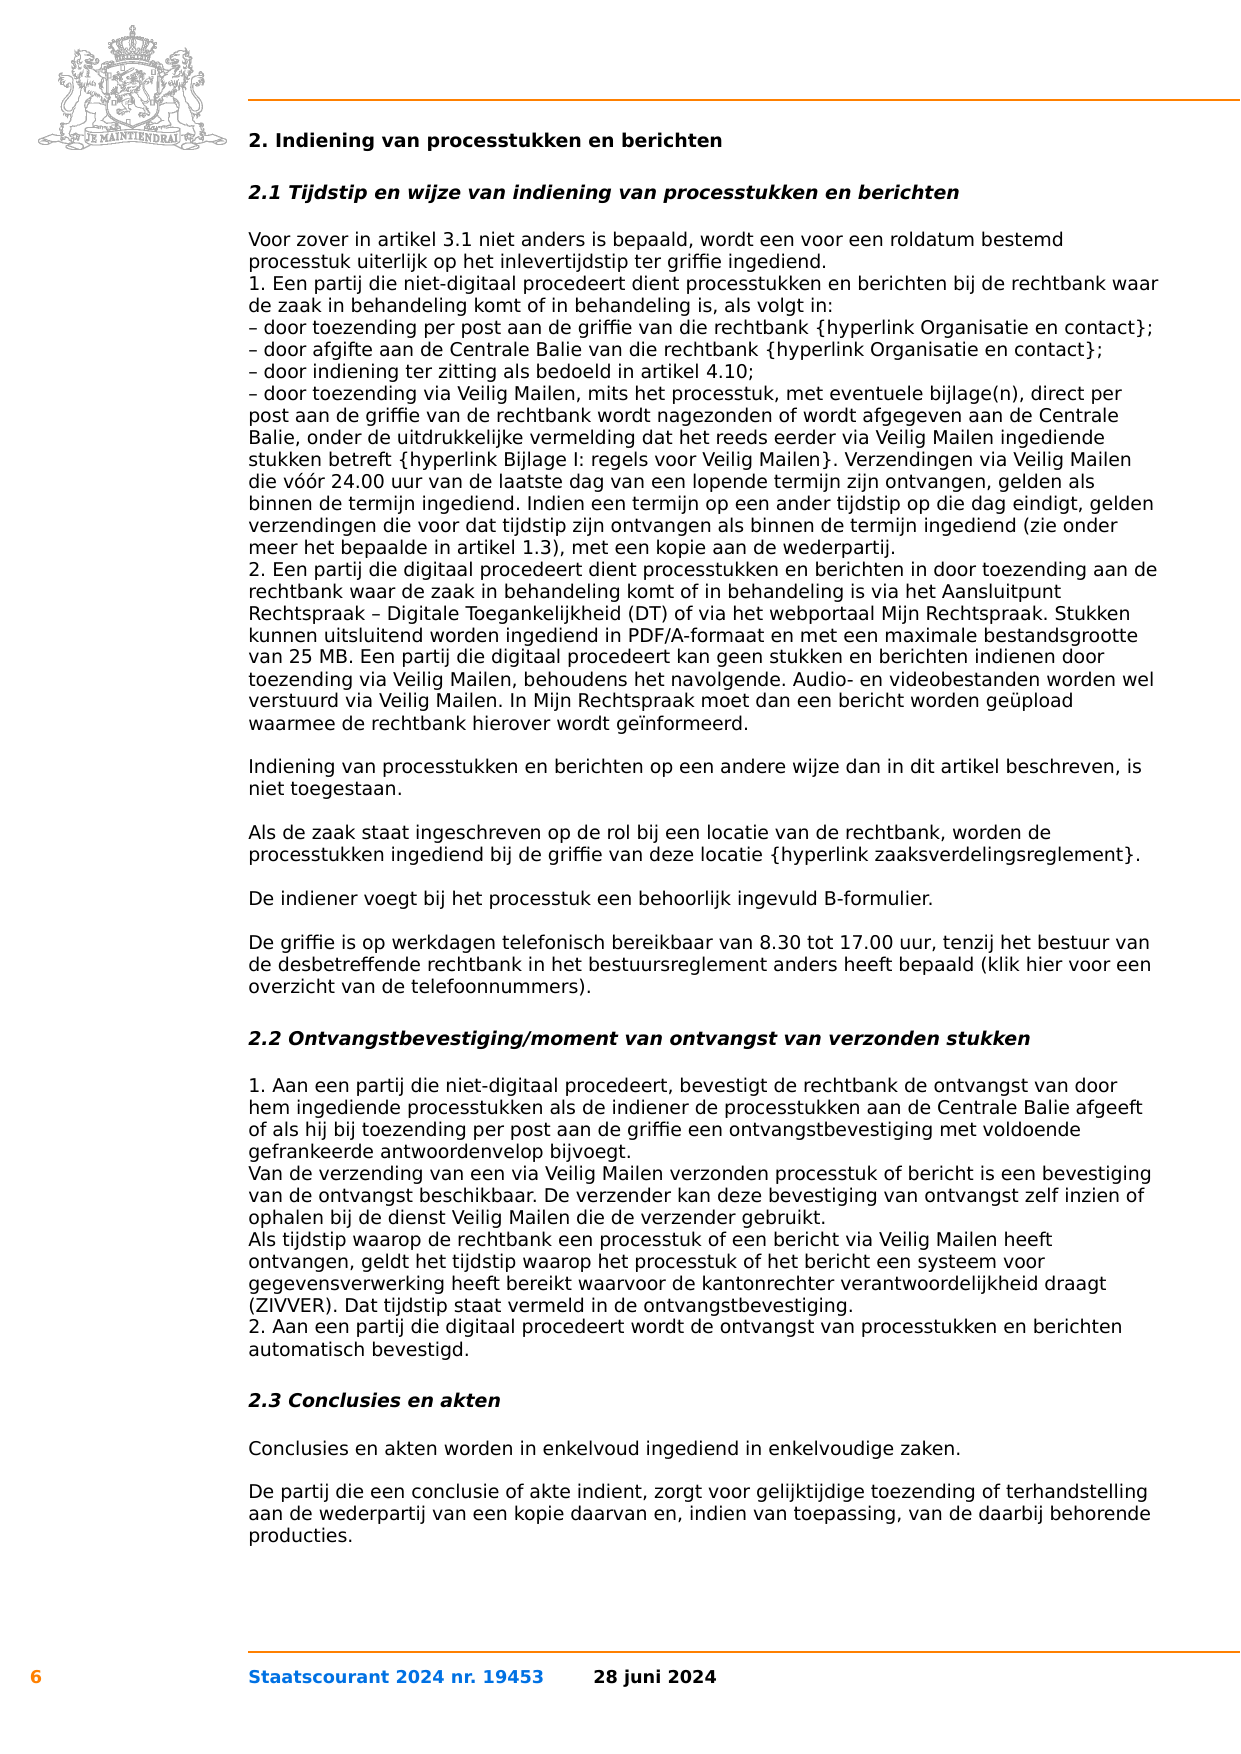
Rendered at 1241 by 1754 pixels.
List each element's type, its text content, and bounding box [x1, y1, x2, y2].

text 1. Een partij die niet-digitaal procedeert dient processtukken en berichten bij de rechtbank waar de zaak in behandeling komt of in behandeling is, als volgt in: [248, 273, 1163, 317]
text Als tijdstip waarop de rechtbank een processtuk of een bericht via Veilig Mailen heeft ontvangen, geldt het tijdstip waarop het processtuk of het bericht een systeem voor gegevensverwerking heeft bereikt waarvoor de kantonrechter verantwoordelijkheid draagt (ZIVVER). Dat tijdstip staat vermeld in de ontvangstbevestiging. [248, 1228, 1163, 1316]
text De griffie is op werkdagen telefonisch bereikbaar van 8.30 tot 17.00 uur, tenzij het bestuur van de desbetreffende rechtbank in het bestuursreglement anders heeft bepaald (klik hier voor een overzicht van de telefoonnummers). [248, 932, 1163, 998]
text Indiening van processtukken en berichten op een andere wijze dan in dit artikel beschreven, is niet toegestaan. [248, 756, 1163, 800]
text Conclusies en akten worden in enkelvoud ingediend in enkelvoudige zaken. [248, 1437, 1163, 1459]
text 2. Aan een partij die digitaal procedeert wordt de ontvangst van processtukken en berichten automatisch bevestigd. [248, 1316, 1163, 1360]
subtitle 2.3 Conclusies en akten [248, 1390, 1163, 1412]
text – door toezending via Veilig Mailen, mits het processtuk, met eventuele bijlage(n), direct per post aan de griffie van de rechtbank wordt nagezonden of wordt afgegeven aan de Centrale Balie, onder de uitdrukkelijke vermelding dat het reeds eerder via Veilig Mailen ingediende stukken betreft {hyperlink Bijlage I: regels voor Veilig Mailen}. Verzendingen via Veilig Mailen die vóór 24.00 uur van de laatste dag van een lopende termijn zijn ontvangen, gelden als binnen de termijn ingediend. Indien een termijn op een ander tijdstip op die dag eindigt, gelden verzendingen die voor dat tijdstip zijn ontvangen als binnen de termijn ingediend (zie onder meer het bepaalde in artikel 1.3), met een kopie aan de wederpartij. [248, 383, 1163, 558]
picture [38, 25, 227, 150]
text – door afgifte aan de Centrale Balie van die rechtbank {hyperlink Organisatie en contact}; [248, 339, 1163, 361]
subtitle 2.2 Ontvangstbevestiging/moment van ontvangst van verzonden stukken [248, 1028, 1163, 1050]
subtitle 2. Indiening van processtukken en berichten [248, 130, 1163, 152]
text 1. Aan een partij die niet-digitaal procedeert, bevestigt de rechtbank de ontvangst van door hem ingediende processtukken als de indiener de processtukken aan de Centrale Balie afgeeft of als hij bij toezending per post aan de griffie een ontvangstbevestiging met voldoende gefrankeerde antwoordenvelop bijvoegt. [248, 1075, 1163, 1163]
text 2. Een partij die digitaal procedeert dient processtukken en berichten in door toezending aan de rechtbank waar de zaak in behandeling komt of in behandeling is via het Aansluitpunt Rechtspraak – Digitale Toegankelijkheid (DT) of via het webportaal Mijn Rechtspraak. Stukken kunnen uitsluitend worden ingediend in PDF/A-formaat en met een maximale bestandsgrootte van 25 MB. Een partij die digitaal procedeert kan geen stukken en berichten indienen door toezending via Veilig Mailen, behoudens het navolgende. Audio- en videobestanden worden wel verstuurd via Veilig Mailen. In Mijn Rechtspraak moet dan een bericht worden geüpload waarmee de rechtbank hierover wordt geïnformeerd. [248, 558, 1163, 734]
text – door toezending per post aan de griffie van die rechtbank {hyperlink Organisatie en contact}; [248, 317, 1163, 339]
text – door indiening ter zitting als bedoeld in artikel 4.10; [248, 361, 1163, 383]
subtitle 2.1 Tijdstip en wijze van indiening van processtukken en berichten [248, 182, 1163, 204]
text Als de zaak staat ingeschreven op de rol bij een locatie van de rechtbank, worden de processtukken ingediend bij de griffie van deze locatie {hyperlink zaaksverdelingsreglement}. [248, 822, 1163, 866]
text De partij die een conclusie of akte indient, zorgt voor gelijktijdige toezending of terhandstelling aan de wederpartij van een kopie daarvan en, indien van toepassing, van de daarbij behorende producties. [248, 1481, 1163, 1547]
text Voor zover in artikel 3.1 niet anders is bepaald, wordt een voor een roldatum bestemd processtuk uiterlijk op het inlevertijdstip ter griffie ingediend. [248, 229, 1163, 273]
text De indiener voegt bij het processtuk een behoorlijk ingevuld B-formulier. [248, 888, 1163, 910]
text Van de verzending van een via Veilig Mailen verzonden processtuk of bericht is een bevestiging van de ontvangst beschikbaar. De verzender kan deze bevestiging van ontvangst zelf inzien of ophalen bij de dienst Veilig Mailen die de verzender gebruikt. [248, 1163, 1163, 1228]
